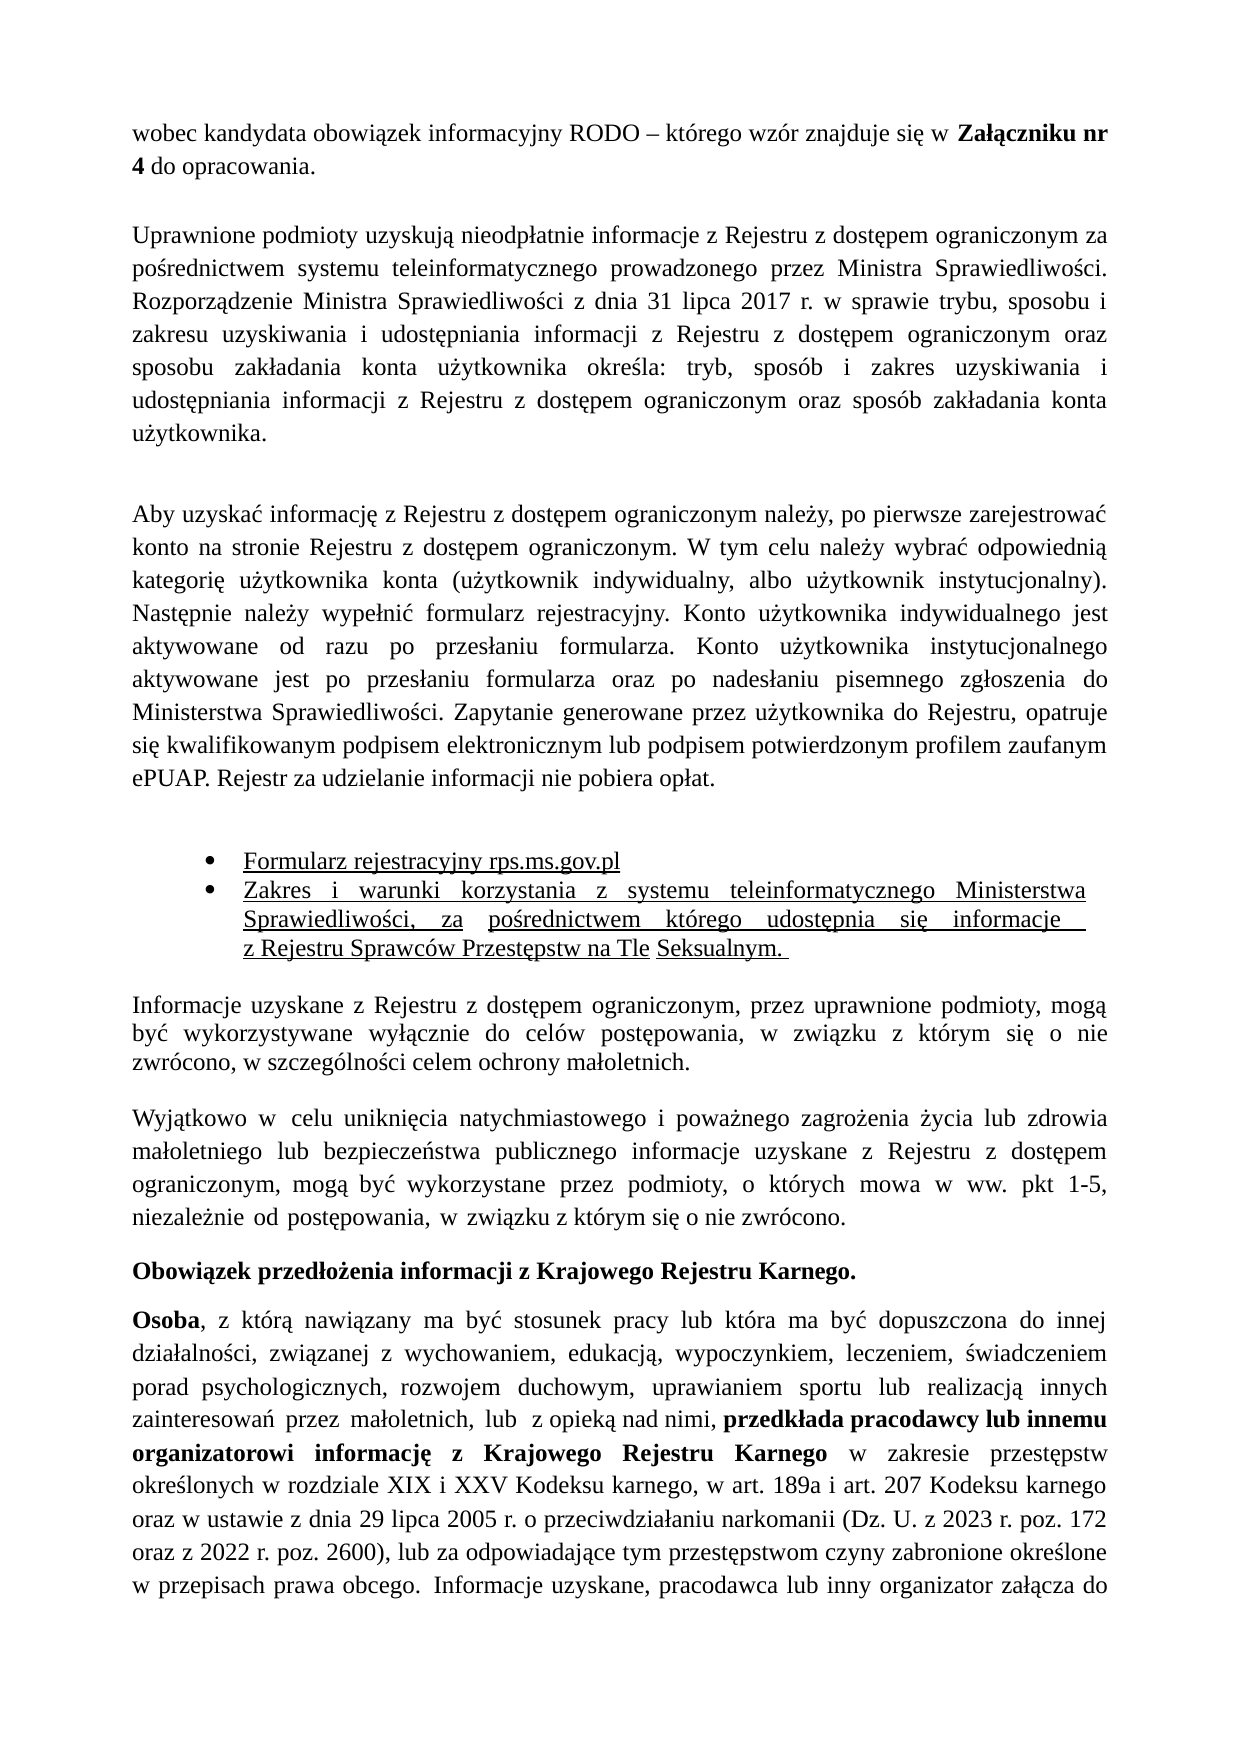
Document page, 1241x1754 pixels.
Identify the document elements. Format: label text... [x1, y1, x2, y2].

text Aby uzyskać informację z Rejestru z dostępem ograniczonym należy, po pierwsze zarejestrować konto na stronie Rejestru z dostępem ograniczonym. W tym celu należy wybrać odpowiednią kategorię użytkownika konta (użytkownik indywidualny, albo użytkownik instytucjonalny). Następnie należy wypełnić formularz rejestracyjny. Konto użytkownika indywidualnego jest aktywowane od razu po przesłaniu formularza. Konto użytkownika instytucjonalnego aktywowane jest po przesłaniu formularza oraz po nadesłaniu pisemnego zgłoszenia do Ministerstwa Sprawiedliwości. Zapytanie generowane przez użytkownika do Rejestru, opatruje się kwalifikowanym podpisem elektronicznym lub podpisem potwierdzonym profilem zaufanym ePUAP. Rejestr za udzielanie informacji nie pobiera opłat. [132, 499, 1108, 792]
list Zakres i warunki korzystania z systemu teleinformatycznego Ministerstwa Sprawiedliwości, za pośrednictwem którego udostępnia się informacje z Rejestru Sprawców Przestępstw na Tle Seksualnym. [206, 876, 1086, 962]
text Wyjątkowo w celu uniknięcia natychmiastowego i poważnego zagrożenia życia lub zdrowia małoletniego lub bezpieczeństwa publicznego informacje uzyskane z Rejestru z dostępem ograniczonym, mogą być wykorzystane przez podmioty, o których mowa w ww. pkt 1-5, niezależnie od postępowania, w związku z którym się o nie zwrócono. [132, 1103, 1108, 1231]
text Informacje uzyskane z Rejestru z dostępem ograniczonym, przez uprawnione podmioty, mogą być wykorzystywane wyłącznie do celów postępowania, w związku z którym się o nie zwrócono, w szczególności celem ochrony małoletnich. [132, 990, 1108, 1076]
text Obowiązek przedłożenia informacji z Krajowego Rejestru Karnego. [132, 1256, 1122, 1285]
text wobec kandydata obowiązek informacyjny RODO – którego wzór znajduje się w Załączniku nr 4 do opracowania. [132, 118, 1108, 180]
text Uprawnione podmioty uzyskują nieodpłatnie informacje z Rejestru z dostępem ograniczonym za pośrednictwem systemu teleinformatycznego prowadzonego przez Ministra Sprawiedliwości. Rozporządzenie Ministra Sprawiedliwości z dnia 31 lipca 2017 r. w sprawie trybu, sposobu i zakresu uzyskiwania i udostępniania informacji z Rejestru z dostępem ograniczonym oraz sposobu zakładania konta użytkownika określa: tryb, sposób i zakres uzyskiwania i udostępniania informacji z Rejestru z dostępem ograniczonym oraz sposób zakładania konta użytkownika. [132, 220, 1108, 447]
list Formularz rejestracyjny rps.ms.gov.pl [206, 846, 1122, 876]
text Osoba, z którą nawiązany ma być stosunek pracy lub która ma być dopuszczona do innej działalności, związanej z wychowaniem, edukacją, wypoczynkiem, leczeniem, świadczeniem porad psychologicznych, rozwojem duchowym, uprawianiem sportu lub realizacją innych zainteresowań przez małoletnich, lub z opieką nad nimi, przedkłada pracodawcy lub innemu organizatorowi informację z Krajowego Rejestru Karnego w zakresie przestępstw określonych w rozdziale XIX i XXV Kodeksu karnego, w art. 189a i art. 207 Kodeksu karnego oraz w ustawie z dnia 29 lipca 2005 r. o przeciwdziałaniu narkomanii (Dz. U. z 2023 r. poz. 172 oraz z 2022 r. poz. 2600), lub za odpowiadające tym przestępstwom czyny zabronione określone w przepisach prawa obcego. Informacje uzyskane, pracodawca lub inny organizator załącza do [132, 1306, 1108, 1598]
